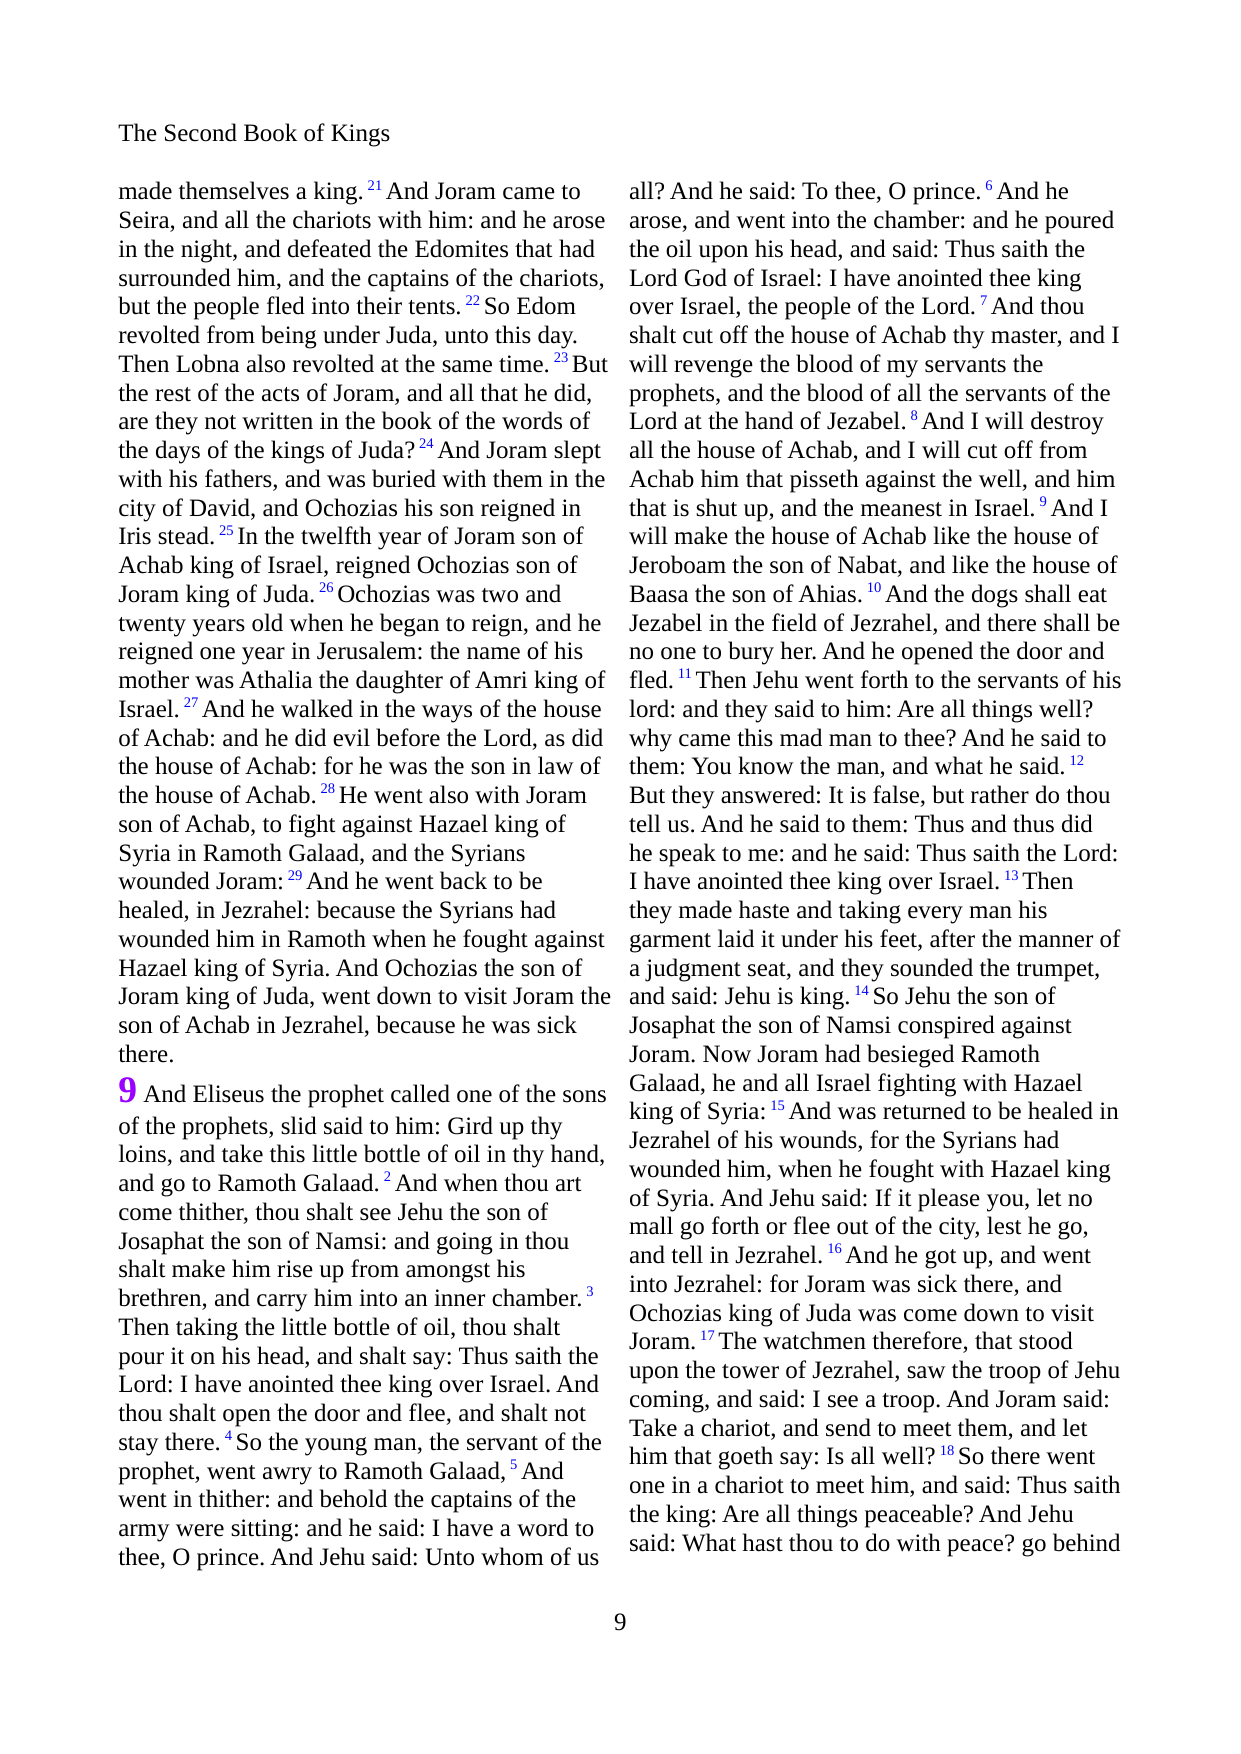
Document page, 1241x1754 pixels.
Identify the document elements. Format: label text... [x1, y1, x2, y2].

text 9 And Eliseus the prophet called one of the sons of the prophets, slid said to him: Gird up thy loins, and take this little bottle of oil in thy hand, and go to Ramoth Galaad. 2 And when thou art come thither, thou shalt see Jehu the son of Josaphat the son of Namsi: and going in thou shalt make him rise up from amongst his brethren, and carry him into an inner chamber. 3 Then taking the little bottle of oil, thou shalt pour it on his head, and shalt say: Thus saith the Lord: I have anointed thee king over Israel. And thou shalt open the door and flee, and shalt not stay there. 4 So the young man, the servant of the prophet, went awry to Ramoth Galaad, 5 And went in thither: and behold the captains of the army were sitting: and he said: I have a word to thee, O prince. And Jehu said: Unto whom of us [118, 1068, 611, 1571]
text made themselves a king. 21 And Joram came to Seira, and all the chariots with him: and he arose in the night, and defeated the Edomites that had surrounded him, and the captains of the chariots, but the people fled into their tents. 22 So Edom revolted from being under Juda, unto this day. Then Lobna also revolted at the same time. 23 But the rest of the acts of Joram, and all that he did, are they not written in the book of the words of the days of the kings of Juda? 24 And Joram slept with his fathers, and was buried with them in the city of David, and Ochozias his son reigned in Iris stead. 25 In the twelfth year of Joram son of Achab king of Israel, reigned Ochozias son of Joram king of Juda. 26 Ochozias was two and twenty years old when he began to reign, and he reigned one year in Jerusalem: the name of his mother was Athalia the daughter of Amri king of Israel. 27 And he walked in the ways of the house of Achab: and he did evil before the Lord, as did the house of Achab: for he was the son in law of the house of Achab. 28 He went also with Joram son of Achab, to fight against Hazael king of Syria in Ramoth Galaad, and the Syrians wounded Joram: 29 And he went back to be healed, in Jezrahel: because the Syrians had wounded him in Ramoth when he fought against Hazael king of Syria. And Ochozias the son of Joram king of Juda, went down to visit Joram the son of Achab in Jezrahel, because he was sick there. [118, 176, 611, 1068]
text all? And he said: To thee, O prince. 6 And he arose, and went into the chamber: and he poured the oil upon his head, and said: Thus saith the Lord God of Israel: I have anointed thee king over Israel, the people of the Lord. 7 And thou shalt cut off the house of Achab thy master, and I will revenge the blood of my servants the prophets, and the blood of all the servants of the Lord at the hand of Jezabel. 8 And I will destroy all the house of Achab, and I will cut off from Achab him that pisseth against the well, and him that is shut up, and the meanest in Israel. 9 And I will make the house of Achab like the house of Jeroboam the son of Nabat, and like the house of Baasa the son of Ahias. 10 And the dogs shall eat Jezabel in the field of Jezrahel, and there shall be no one to bury her. And he opened the door and fled. 11 Then Jehu went forth to the servants of his lord: and they said to him: Are all things well? why came this mad man to thee? And he said to them: You know the man, and what he said. 12 But they answered: It is false, but rather do thou tell us. And he said to them: Thus and thus did he speak to me: and he said: Thus saith the Lord: I have anointed thee king over Israel. 13 Then they made haste and taking every man his garment laid it under his feet, after the manner of a judgment seat, and they sounded the trumpet, and said: Jehu is king. 14 So Jehu the son of Josaphat the son of Namsi conspired against Joram. Now Joram had besieged Ramoth Galaad, he and all Israel fighting with Hazael king of Syria: 15 And was returned to be healed in Jezrahel of his wounds, for the Syrians had wounded him, when he fought with Hazael king of Syria. And Jehu said: If it please you, let no mall go forth or flee out of the city, lest he go, and tell in Jezrahel. 16 And he got up, and went into Jezrahel: for Joram was sick there, and Ochozias king of Juda was come down to visit Joram. 17 The watchmen therefore, that stood upon the tower of Jezrahel, saw the troop of Jehu coming, and said: I see a troop. And Joram said: Take a chariot, and send to meet them, and let him that goeth say: Is all well? 18 So there went one in a chariot to meet him, and said: Thus saith the king: Are all things peaceable? And Jehu said: What hast thou to do with peace? go behind [629, 176, 1122, 1556]
